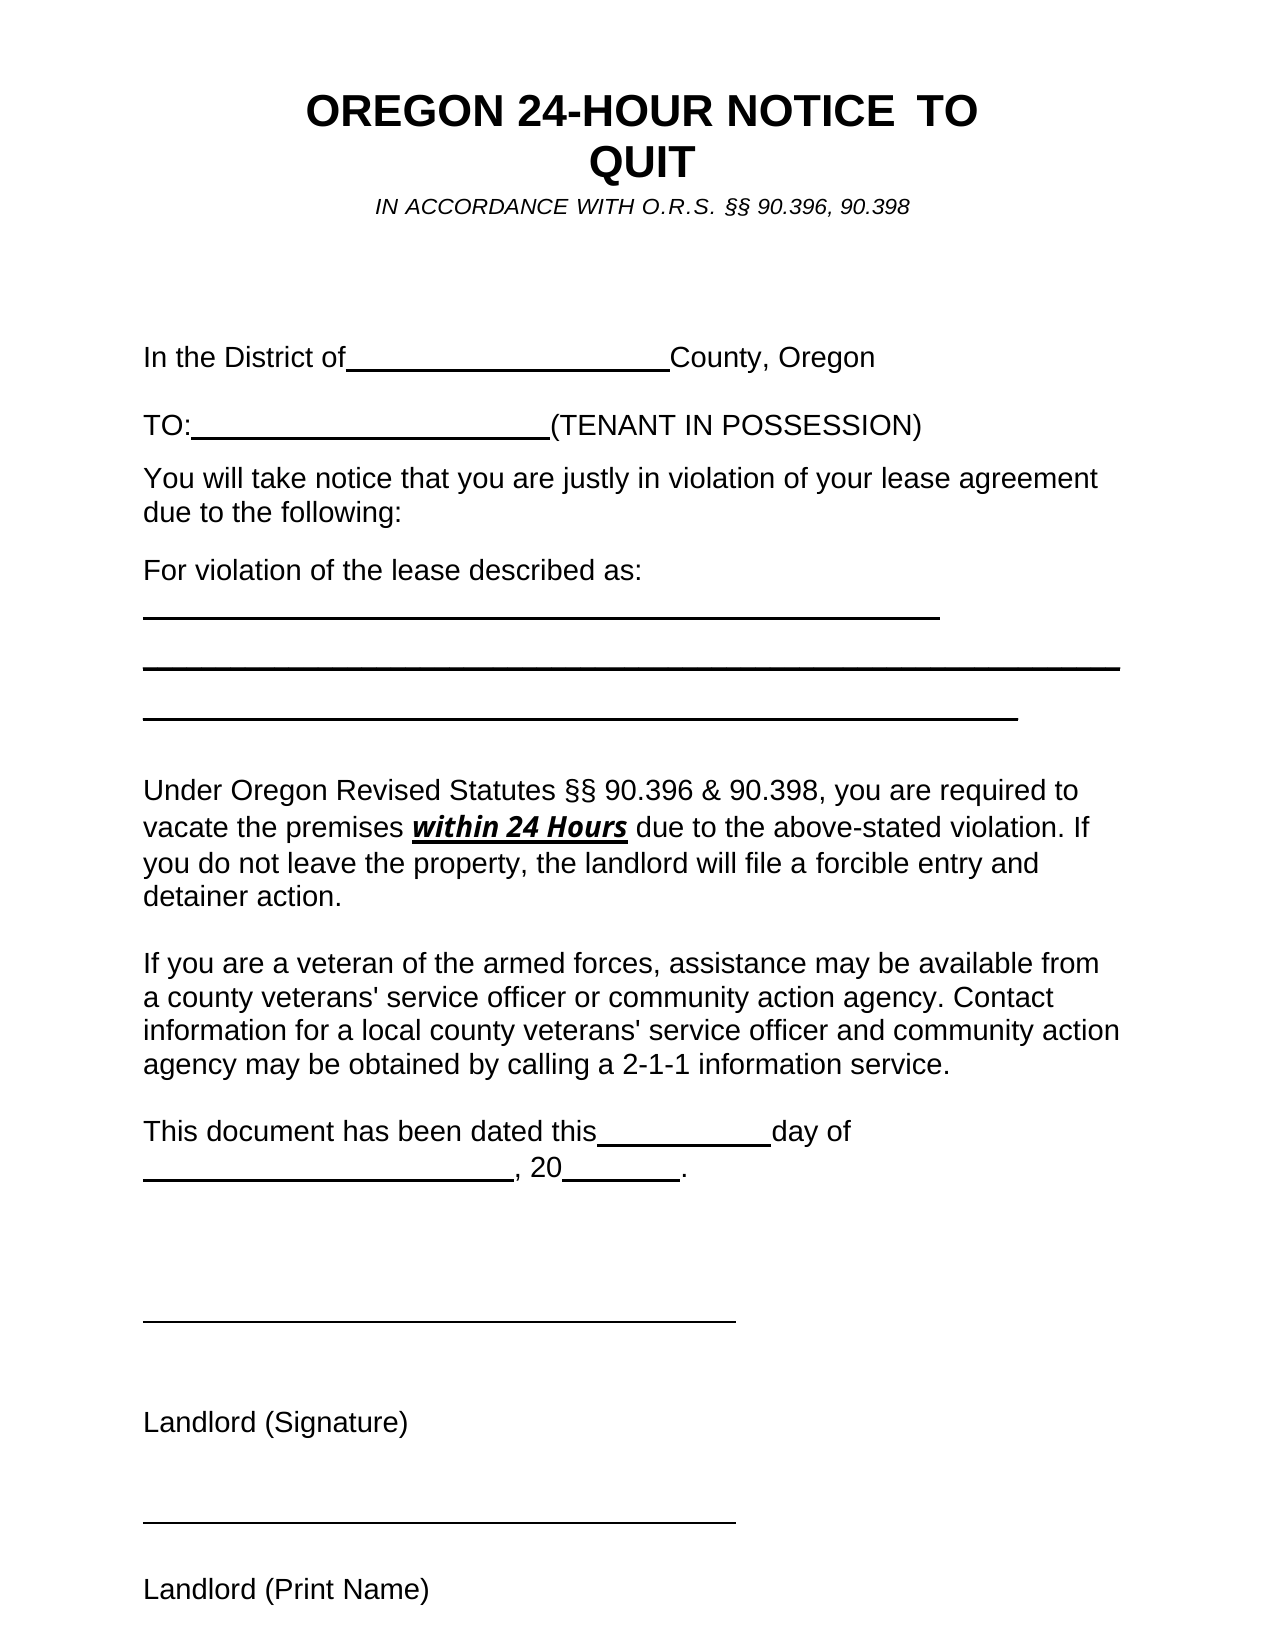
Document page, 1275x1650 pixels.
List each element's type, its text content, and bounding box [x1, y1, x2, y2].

text If you are a veteran of the armed forces, assistance may be available from a county veterans' service officer or community action agency. Contact information for a local county veterans' service officer and community action agency may be obtained by calling a 2-1-1 information service. [143, 946, 1123, 1081]
text For violation of the lease described as: [143, 549, 1135, 588]
text Under Oregon Revised Statutes §§ 90.396 & 90.398, you are required to vacate the premises within 24 Hours due to the above-stated violation. If you do not leave the property, the landlord will file a forcible entry and detainer action. [143, 772, 1123, 913]
text Landlord (Signature) [143, 1406, 1135, 1439]
text TO: (TENANT IN POSSESSION) [143, 407, 1135, 441]
text _______________________________________________________________________________________________________________________________ [143, 588, 1123, 722]
text In the District of County, Oregon [143, 340, 1135, 373]
text , 20 . [143, 1150, 1135, 1183]
text You will take notice that you are justly in violation of your lease agreement due to the following: [143, 463, 1135, 528]
text IN ACCORDANCE WITH O.R.S. §§ 90.396, 90.398 [243, 194, 1043, 219]
text This document has been dated this day of [143, 1114, 1135, 1148]
title OREGON 24-HOUR NOTICE TO QUIT [243, 84, 1040, 187]
text Landlord (Print Name) [143, 1572, 1135, 1605]
